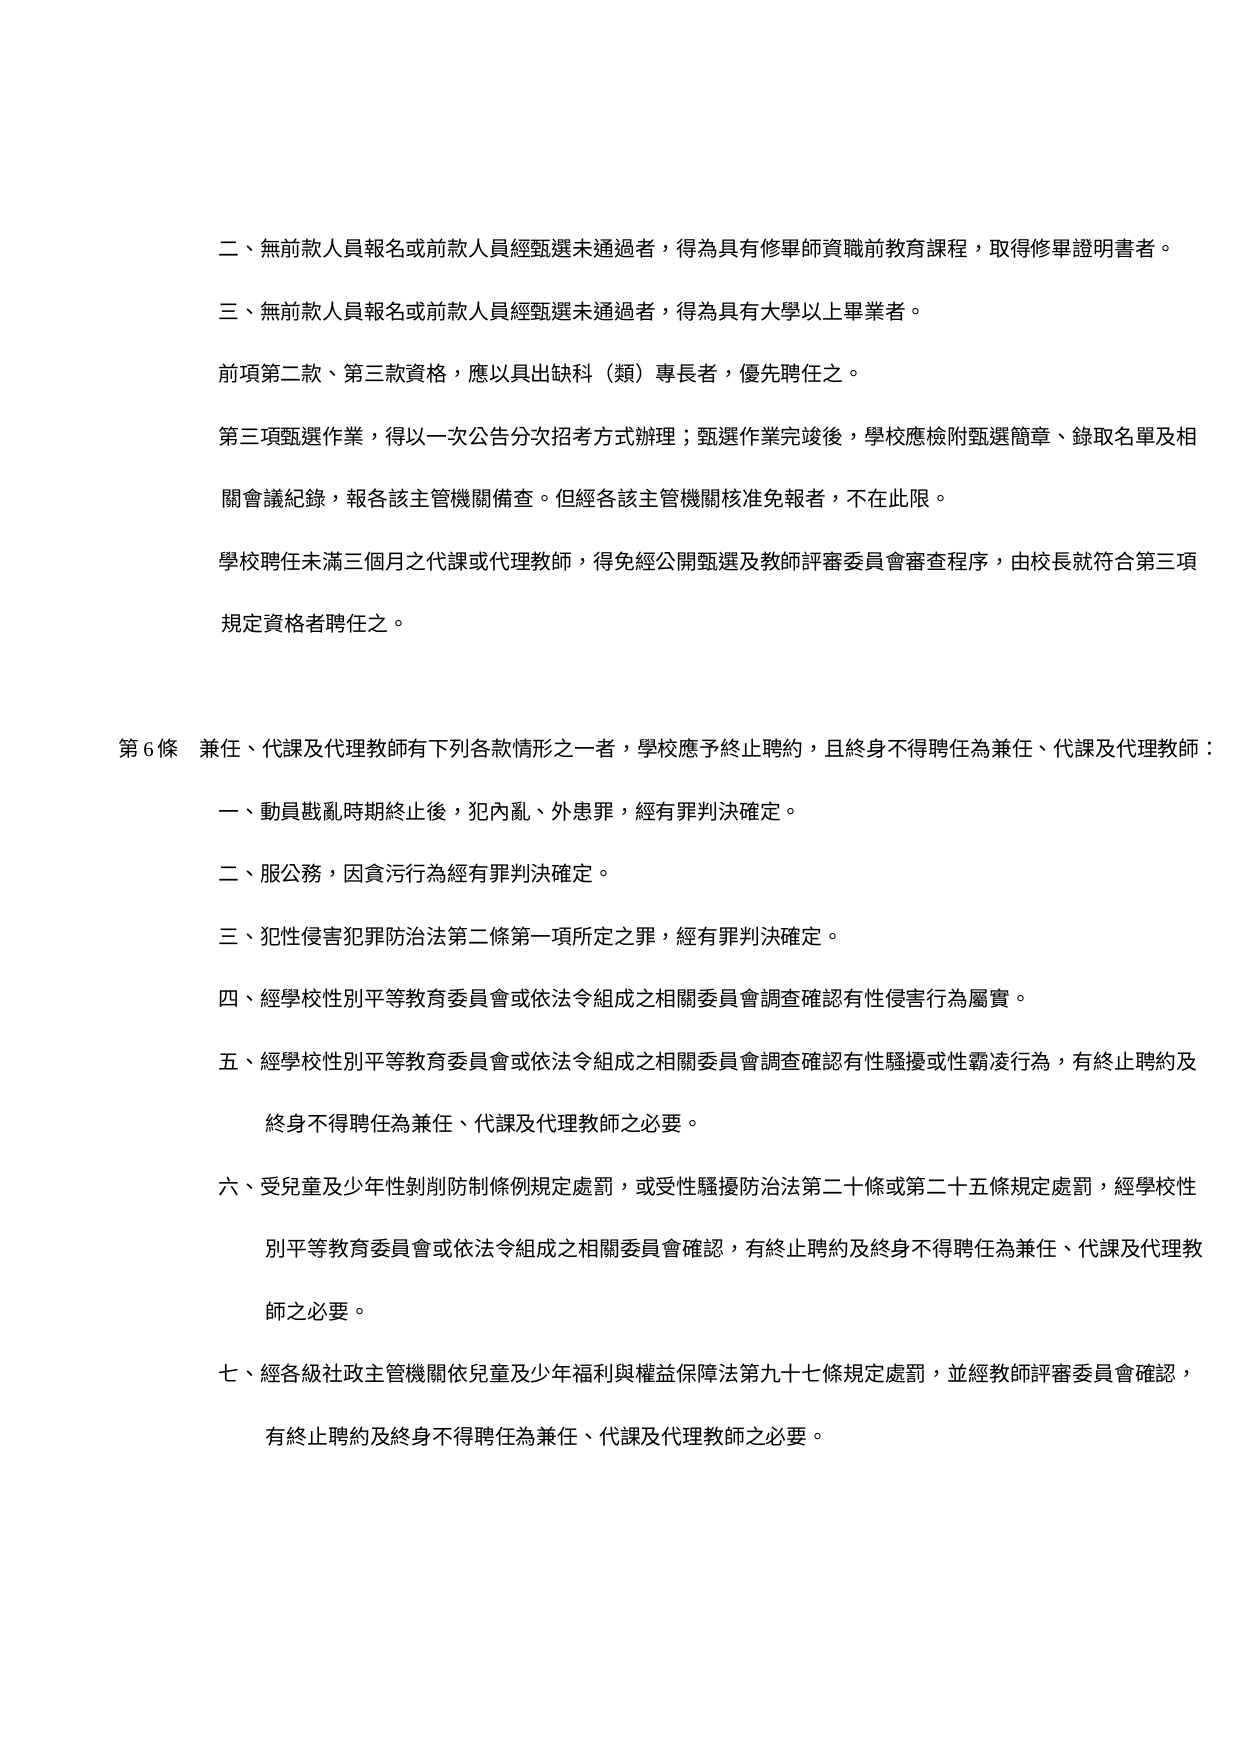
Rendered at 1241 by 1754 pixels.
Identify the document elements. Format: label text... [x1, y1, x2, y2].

text 第6條 兼任、代課及代理教師有下列各款情形之一者，學校應予終止聘約，且終身不得聘任為兼任、代課及代理教師： [118, 706, 1211, 768]
text 學校聘任未滿三個月之代課或代理教師，得免經公開甄選及教師評審委員會審查程序，由校長就符合第三項規定資格者聘任之。 [218, 518, 1211, 643]
text 第三項甄選作業，得以一次公告分次招考方式辦理；甄選作業完竣後，學校應檢附甄選簡章、錄取名單及相關會議紀錄，報各該主管機關備查。但經各該主管機關核准免報者，不在此限。 [218, 393, 1211, 518]
text 六、受兒童及少年性剝削防制條例規定處罰，或受性騷擾防治法第二十條或第二十五條規定處罰，經學校性別平等教育委員會或依法令組成之相關委員會確認，有終止聘約及終身不得聘任為兼任、代課及代理教師之必要。 [218, 1143, 1211, 1331]
text 二、無前款人員報名或前款人員經甄選未通過者，得為具有修畢師資職前教育課程，取得修畢證明書者。 [218, 206, 1211, 268]
text 四、經學校性別平等教育委員會或依法令組成之相關委員會調查確認有性侵害行為屬實。 [218, 956, 1211, 1018]
text 二、服公務，因貪污行為經有罪判決確定。 [218, 831, 1211, 893]
text 一、動員戡亂時期終止後，犯內亂、外患罪，經有罪判決確定。 [218, 768, 1211, 831]
text 七、經各級社政主管機關依兒童及少年福利與權益保障法第九十七條規定處罰，並經教師評審委員會確認，有終止聘約及終身不得聘任為兼任、代課及代理教師之必要。 [218, 1331, 1211, 1456]
text 五、經學校性別平等教育委員會或依法令組成之相關委員會調查確認有性騷擾或性霸凌行為，有終止聘約及終身不得聘任為兼任、代課及代理教師之必要。 [218, 1018, 1211, 1143]
text 三、無前款人員報名或前款人員經甄選未通過者，得為具有大學以上畢業者。 [218, 268, 1211, 331]
text 前項第二款、第三款資格，應以具出缺科（類）專長者，優先聘任之。 [218, 331, 1211, 393]
text 三、犯性侵害犯罪防治法第二條第一項所定之罪，經有罪判決確定。 [218, 893, 1211, 956]
